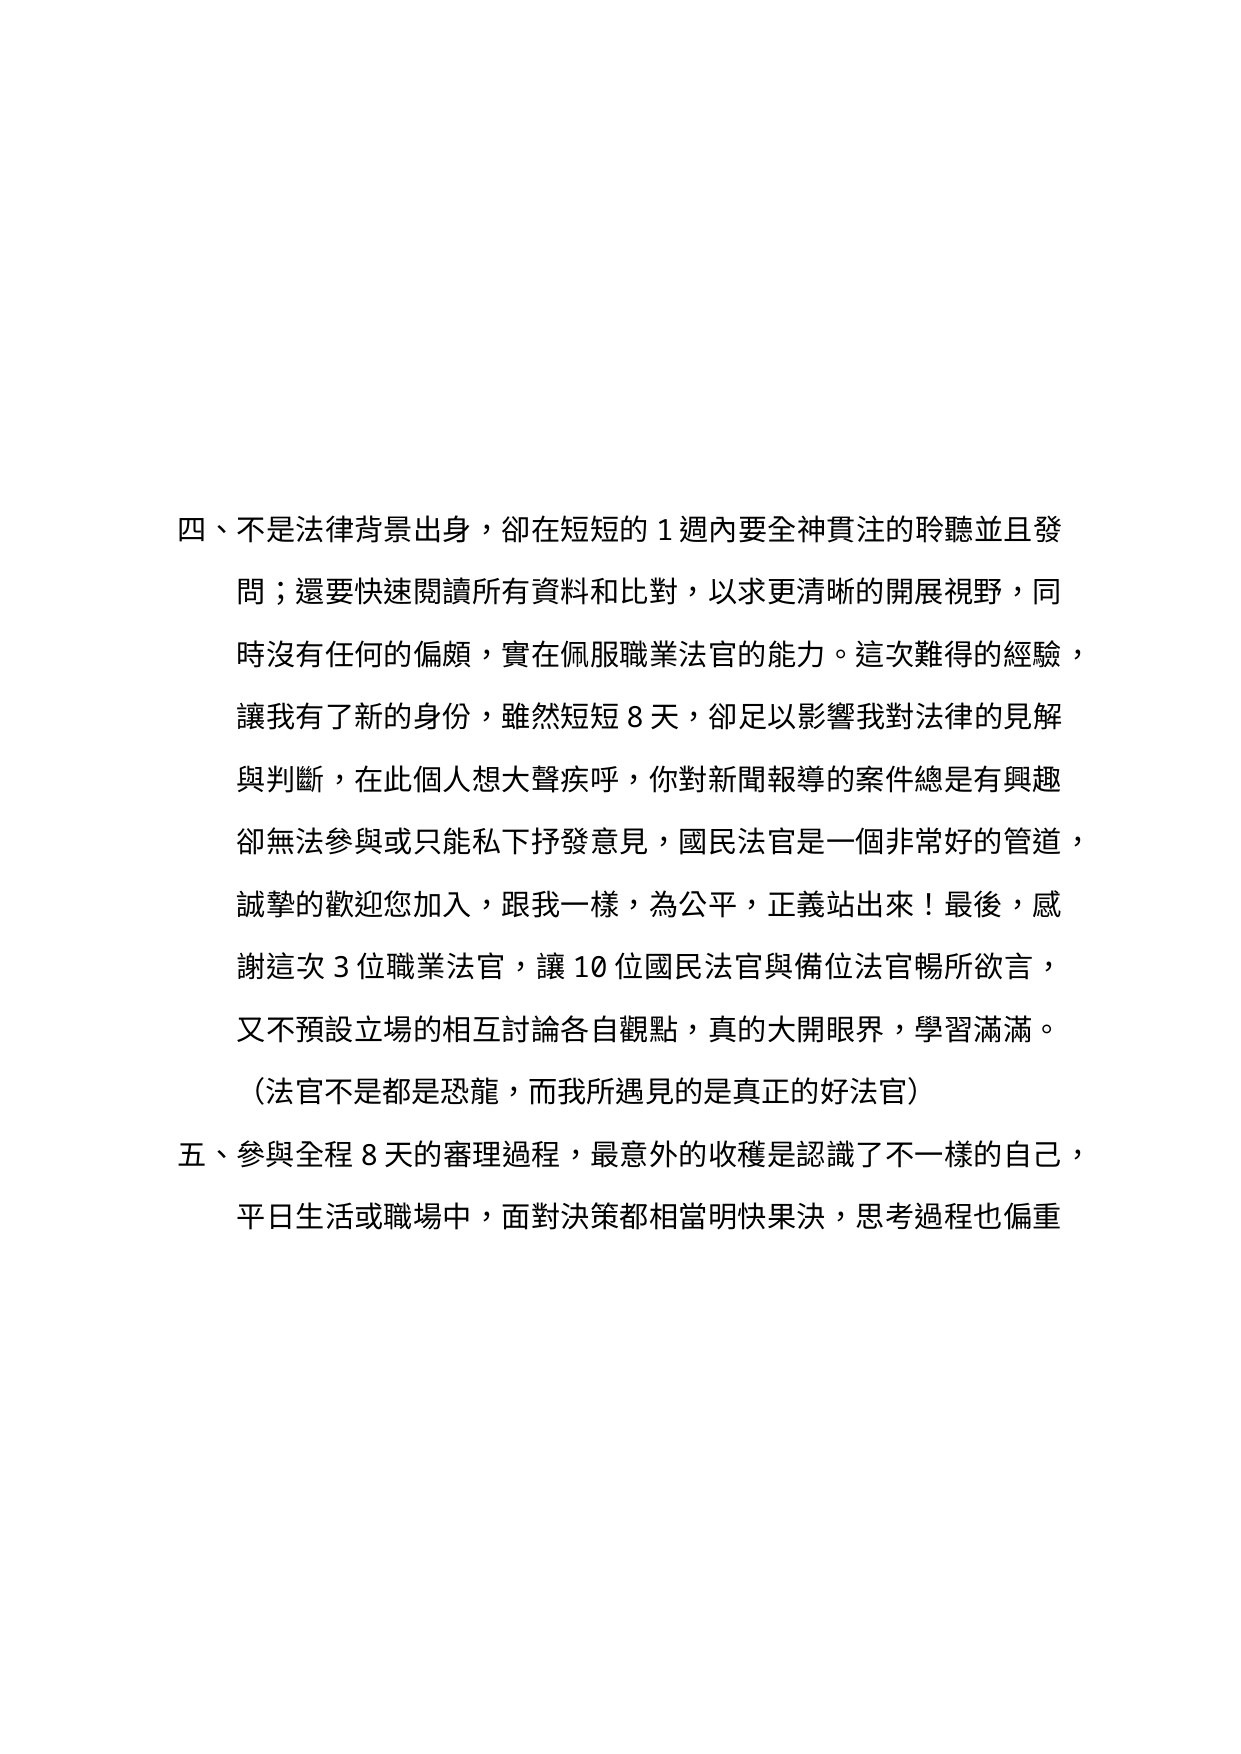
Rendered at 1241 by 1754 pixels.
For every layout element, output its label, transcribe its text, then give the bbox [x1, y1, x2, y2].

text 五、參與全程8天的審理過程，最意外的收穫是認識了不一樣的自己，平日生活或職場中，面對決策都相當明快果決，思考過程也偏重理性邏輯，甚至偶有朋友形容不近人情，但在這場審判中，發現自己在看過無數資料後，心中天秤仍難以抉擇，搖擺過程感性面也不時佔據上風，畢竟這關乎一位陌生人的人生。期許國民法官制度持續優化並獲得廣泛支持，讓司法精神普及全民。 [177, 1111, 1063, 1236]
text 四、不是法律背景出身，卻在短短的1週內要全神貫注的聆聽並且發問；還要快速閱讀所有資料和比對，以求更清晰的開展視野，同時沒有任何的偏頗，實在佩服職業法官的能力。這次難得的經驗，讓我有了新的身份，雖然短短8天，卻足以影響我對法律的見解與判斷，在此個人想大聲疾呼，你對新聞報導的案件總是有興趣卻無法參與或只能私下抒發意見，國民法官是一個非常好的管道，誠摯的歡迎您加入，跟我一樣，為公平，正義站出來！最後，感謝這次3位職業法官，讓10位國民法官與備位法官暢所欲言，又不預設立場的相互討論各自觀點，真的大開眼界，學習滿滿。（法官不是都是恐龍，而我所遇見的是真正的好法官） [177, 486, 1063, 1111]
